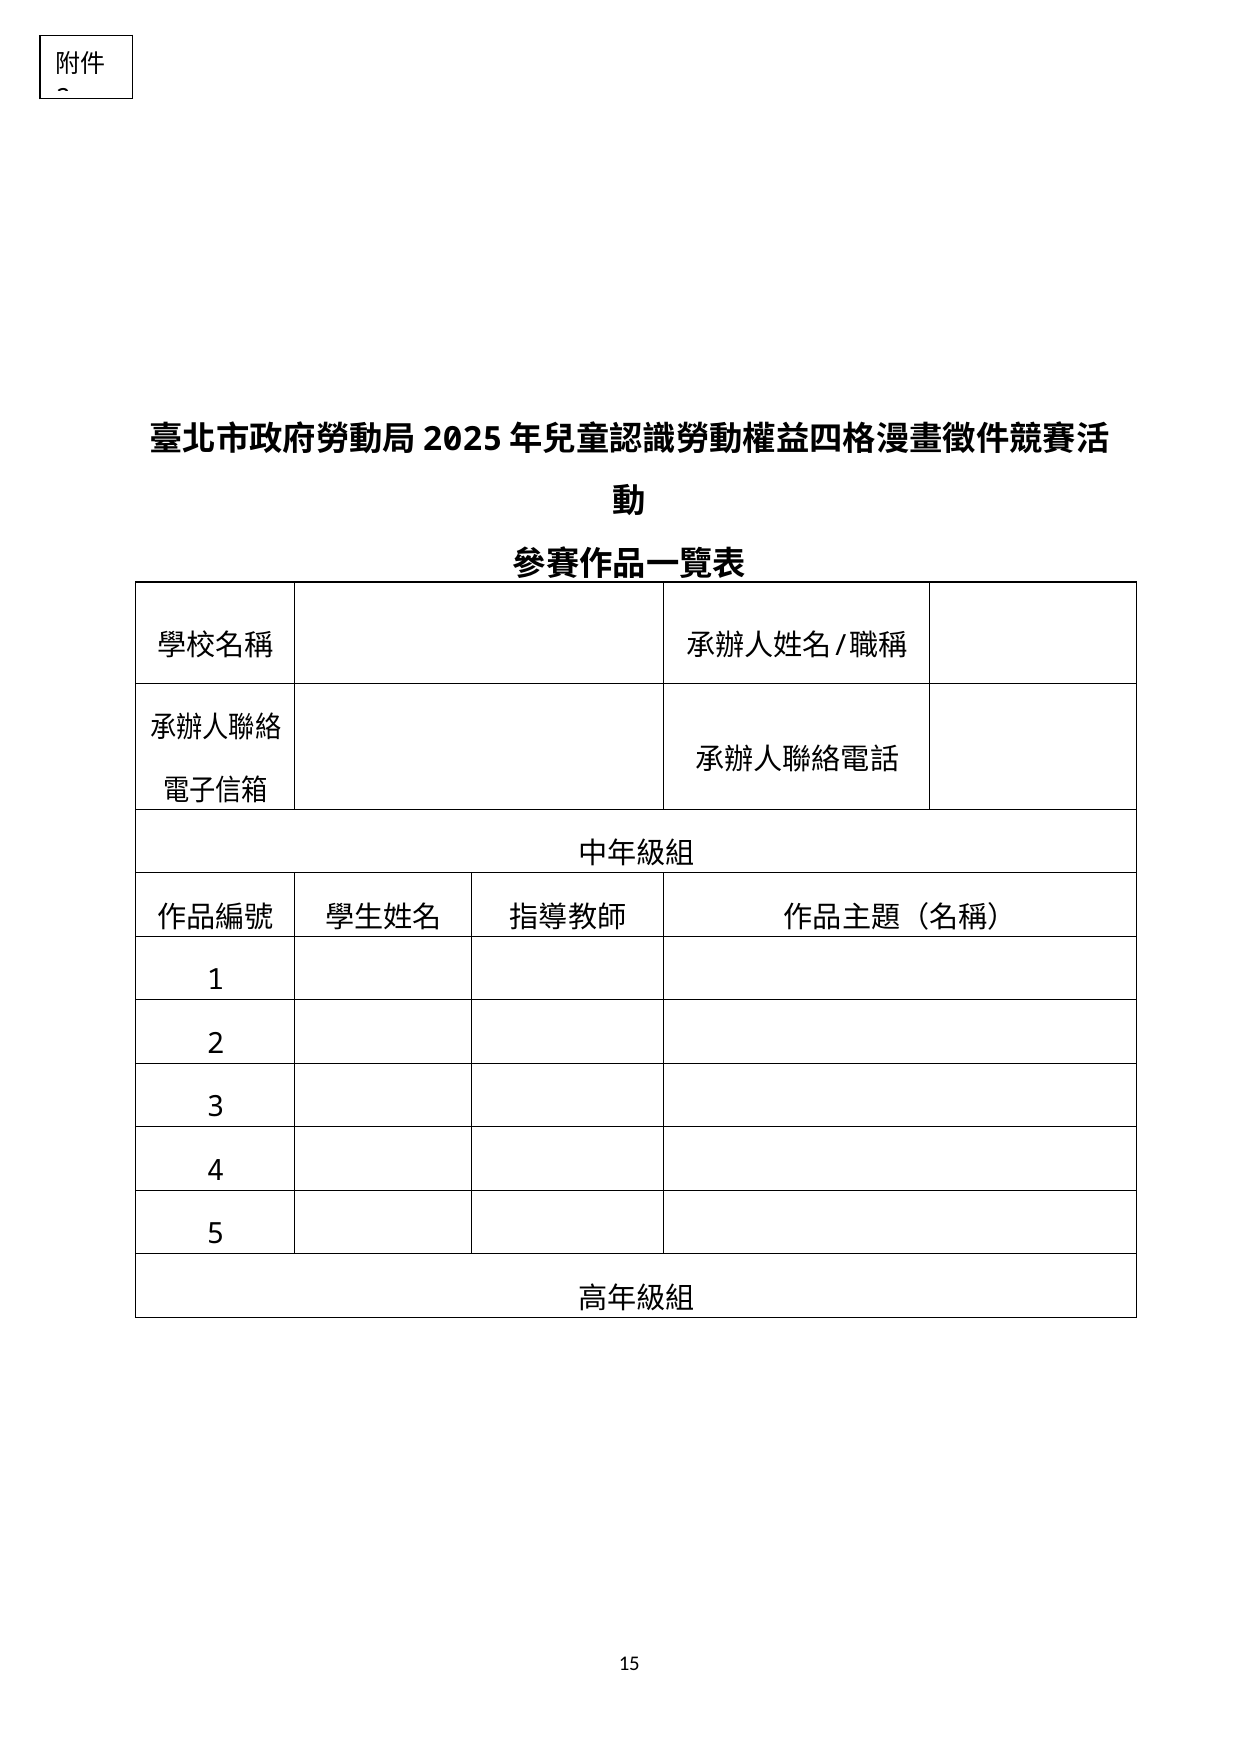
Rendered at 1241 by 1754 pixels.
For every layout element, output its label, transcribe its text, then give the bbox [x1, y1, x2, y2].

table_cell [472, 937, 663, 999]
table_cell 5 [136, 1191, 294, 1253]
table_header [930, 583, 1136, 682]
table_cell [930, 684, 1136, 808]
table_cell 作品主題（名稱） [664, 873, 1136, 936]
table_cell [295, 1064, 471, 1126]
text 參賽作品一覽表 [136, 519, 1122, 581]
table_cell 1 [136, 937, 294, 999]
table_cell [472, 1000, 663, 1063]
table_cell [472, 1127, 663, 1190]
table_cell [664, 1127, 1136, 1190]
table_header 承辦人姓名/職稱 [664, 583, 929, 682]
table_cell 3 [136, 1064, 294, 1126]
table_cell 學生姓名 [295, 873, 471, 936]
table_header 學校名稱 [136, 583, 294, 682]
table_cell [295, 1127, 471, 1190]
table_cell [664, 1000, 1136, 1063]
table_cell [295, 937, 471, 999]
table_cell 4 [136, 1127, 294, 1190]
text 附件2 [56, 43, 117, 90]
table_cell 中年級組 [136, 810, 1136, 872]
text [41, 36, 132, 98]
table_cell [472, 1191, 663, 1253]
table_cell [295, 1191, 471, 1253]
table_header [295, 583, 663, 682]
table_cell [664, 1064, 1136, 1126]
table_cell 2 [136, 1000, 294, 1063]
table_cell 高年級組 [136, 1254, 1136, 1317]
table_cell 指導教師 [472, 873, 663, 936]
table_cell 承辦人聯絡電話 [664, 684, 929, 808]
table_cell [295, 684, 663, 808]
table_cell [472, 1064, 663, 1126]
table_cell 承辦人聯絡電子信箱 [136, 684, 294, 808]
table_cell [664, 1191, 1136, 1253]
table_cell [664, 937, 1136, 999]
table_cell 作品編號 [136, 873, 294, 936]
text 臺北市政府勞動局2025年兒童認識勞動權益四格漫畫徵件競賽活動 [136, 394, 1122, 519]
table_cell [295, 1000, 471, 1063]
